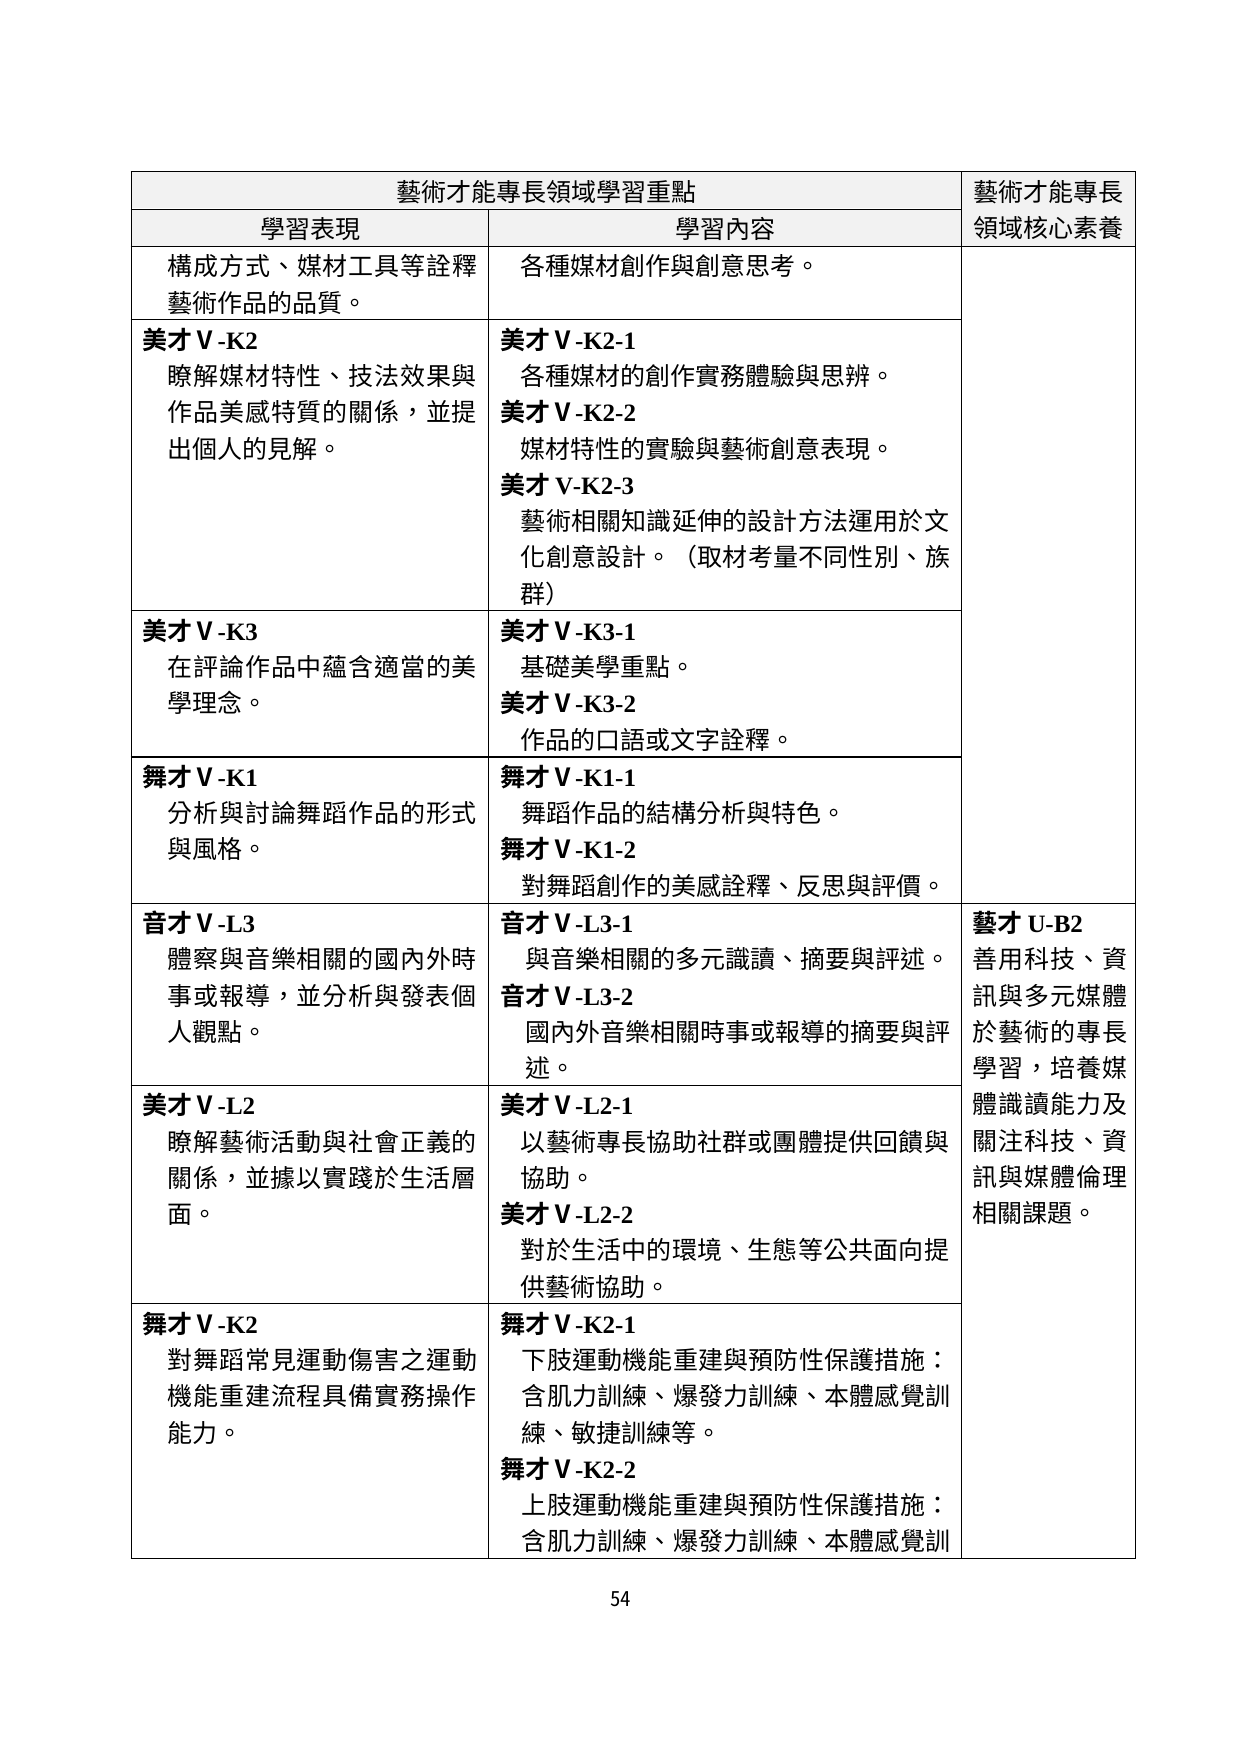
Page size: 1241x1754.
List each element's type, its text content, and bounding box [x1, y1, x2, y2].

table_cell 舞才Ⅴ-K2 對舞蹈常見運動傷害之運動機能重建流程具備實務操作能力。 [132, 1304, 488, 1558]
table_cell 舞才Ⅴ-K1 分析與討論舞蹈作品的形式與風格。 [132, 758, 488, 902]
table_cell 美才Ⅴ-K2 瞭解媒材特性、技法效果與作品美感特質的關係，並提出個人的見解。 [132, 320, 488, 610]
table_cell 舞才Ⅴ-K1-1 舞蹈作品的結構分析與特色。 舞才Ⅴ-K1-2 對舞蹈創作的美感詮釋、反思與評價。 [489, 758, 961, 902]
table_cell 藝才U-B2 善用科技、資訊與多元媒體於藝術的專長學習，培養媒體識讀能力及關注科技、資訊與媒體倫理相關課題。 [962, 904, 1135, 1558]
table_cell 美才Ⅴ-K3 在評論作品中蘊含適當的美學理念。 [132, 611, 488, 756]
table_header 藝術才能專長領域核心素養 [962, 172, 1135, 246]
table_cell 音才Ⅴ-L3-1 與音樂相關的多元識讀、摘要與評述。 音才Ⅴ-L3-2 國內外音樂相關時事或報導的摘要與評述。 [489, 904, 961, 1085]
table_cell 舞才Ⅴ-K2-1 下肢運動機能重建與預防性保護措施：含肌力訓練、爆發力訓練、本體感覺訓練、敏捷訓練等。 舞才Ⅴ-K2-2 上肢運動機能重建與預防性保護措施：含肌力訓練、爆發力訓練、本體感覺訓 [489, 1304, 961, 1558]
table_cell 音才Ⅴ-L3 體察與音樂相關的國內外時事或報導，並分析與發表個人觀點。 [132, 904, 488, 1085]
table_cell 學習表現 [132, 210, 488, 246]
table_cell 構成方式、媒材工具等詮釋藝術作品的品質。 [132, 247, 488, 319]
table_cell 美才Ⅴ-L2-1 以藝術專長協助社群或團體提供回饋與協助。 美才Ⅴ-L2-2 對於生活中的環境、生態等公共面向提供藝術協助。 [489, 1086, 961, 1303]
table_cell 美才Ⅴ-L2 瞭解藝術活動與社會正義的關係，並據以實踐於生活層面。 [132, 1086, 488, 1303]
table_cell 學習內容 [489, 210, 961, 246]
table_cell [962, 247, 1135, 902]
table_cell 美才Ⅴ-K3-1 基礎美學重點。 美才Ⅴ-K3-2 作品的口語或文字詮釋。 [489, 611, 961, 756]
table_cell 美才Ⅴ-K2-1 各種媒材的創作實務體驗與思辨。 美才Ⅴ-K2-2 媒材特性的實驗與藝術創意表現。 美才V-K2-3 藝術相關知識延伸的設計方法運用於文化創意設計。（取材考量不同性別、族群） [489, 320, 961, 610]
table_cell 各種媒材創作與創意思考。 [489, 247, 961, 319]
table_header 藝術才能專長領域學習重點 [132, 172, 961, 208]
